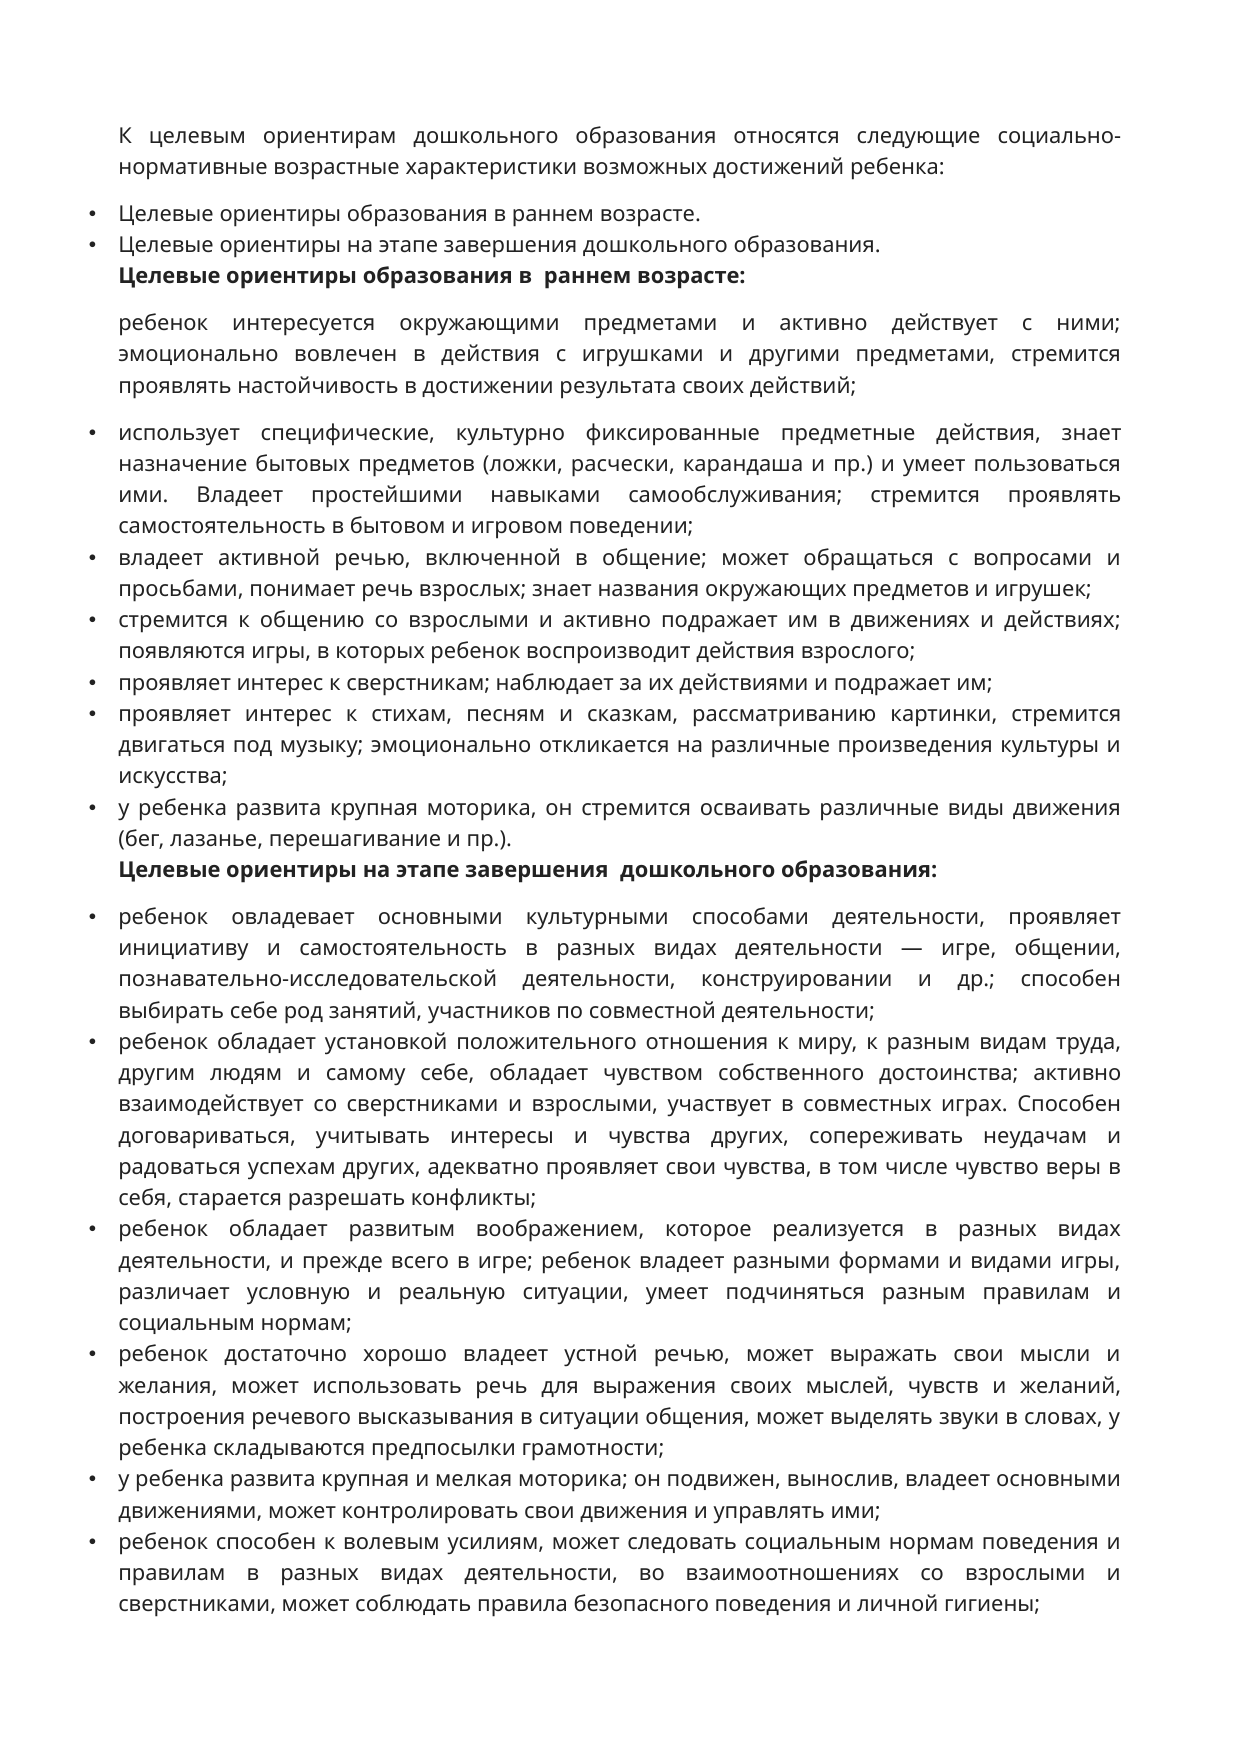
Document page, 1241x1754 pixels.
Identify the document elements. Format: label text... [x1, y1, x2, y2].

text Целевые ориентиры образования в раннем возрасте: [118, 259, 1122, 290]
list владеет активной речью, включенной в общение; может обращаться с вопросами и просьбами, понимает речь взрослых; знает названия окружающих предметов и игрушек; [118, 540, 1122, 602]
list Целевые ориентиры образования в раннем возрасте. [118, 196, 1122, 227]
list ребенок обладает установкой положительного отношения к миру, к разным видам труда, другим людям и самому себе, обладает чувством собственного достоинства; активно взаимодействует со сверстниками и взрослыми, участвует в совместных играх. Способен договариваться, учитывать интересы и чувства других, сопереживать неудачам и радоваться успехам других, адекватно проявляет свои чувства, в том числе чувство веры в себя, старается разрешать конфликты; [118, 1024, 1122, 1212]
text К целевым ориентирам дошкольного образования относятся следующие социально-нормативные возрастные характеристики возможных достижений ребенка: [118, 118, 1122, 181]
list у ребенка развита крупная и мелкая моторика; он подвижен, вынослив, владеет основными движениями, может контролировать свои движения и управлять ими; [118, 1462, 1122, 1524]
list у ребенка развита крупная моторика, он стремится осваивать различные виды движения (бег, лазанье, перешагивание и пр.). [118, 790, 1122, 852]
list стремится к общению со взрослыми и активно подражает им в движениях и действиях; появляются игры, в которых ребенок воспроизводит действия взрослого; [118, 602, 1122, 665]
list использует специфические, культурно фиксированные предметные действия, знает назначение бытовых предметов (ложки, расчески, карандаша и пр.) и умеет пользоваться ими. Владеет простейшими навыками самообслуживания; стремится проявлять самостоятельность в бытовом и игровом поведении; [118, 415, 1122, 540]
list ребенок достаточно хорошо владеет устной речью, может выражать свои мысли и желания, может использовать речь для выражения своих мыслей, чувств и желаний, построения речевого высказывания в ситуации общения, может выделять звуки в словах, у ребенка складываются предпосылки грамотности; [118, 1337, 1122, 1462]
list ребенок овладевает основными культурными способами деятельности, проявляет инициативу и самостоятельность в разных видах деятельности — игре, общении, познавательно-исследовательской деятельности, конструировании и др.; способен выбирать себе род занятий, участников по совместной деятельности; [118, 899, 1122, 1024]
text ребенок интересуется окружающими предметами и активно действует с ними; эмоционально вовлечен в действия с игрушками и другими предметами, стремится проявлять настойчивость в достижении результата своих действий; [118, 306, 1122, 399]
list проявляет интерес к сверстникам; наблюдает за их действиями и подражает им; [118, 665, 1122, 696]
list ребенок способен к волевым усилиям, может следовать социальным нормам поведения и правилам в разных видах деятельности, во взаимоотношениях со взрослыми и сверстниками, может соблюдать правила безопасного поведения и личной гигиены; [118, 1524, 1122, 1618]
list проявляет интерес к стихам, песням и сказкам, рассматриванию картинки, стремится двигаться под музыку; эмоционально откликается на различные произведения культуры и искусства; [118, 696, 1122, 790]
list Целевые ориентиры на этапе завершения дошкольного образования. [118, 227, 1122, 259]
list ребенок обладает развитым воображением, которое реализуется в разных видах деятельности, и прежде всего в игре; ребенок владеет разными формами и видами игры, различает условную и реальную ситуации, умеет подчиняться разным правилам и социальным нормам; [118, 1212, 1122, 1337]
text Целевые ориентиры на этапе завершения дошкольного образования: [118, 852, 1122, 884]
